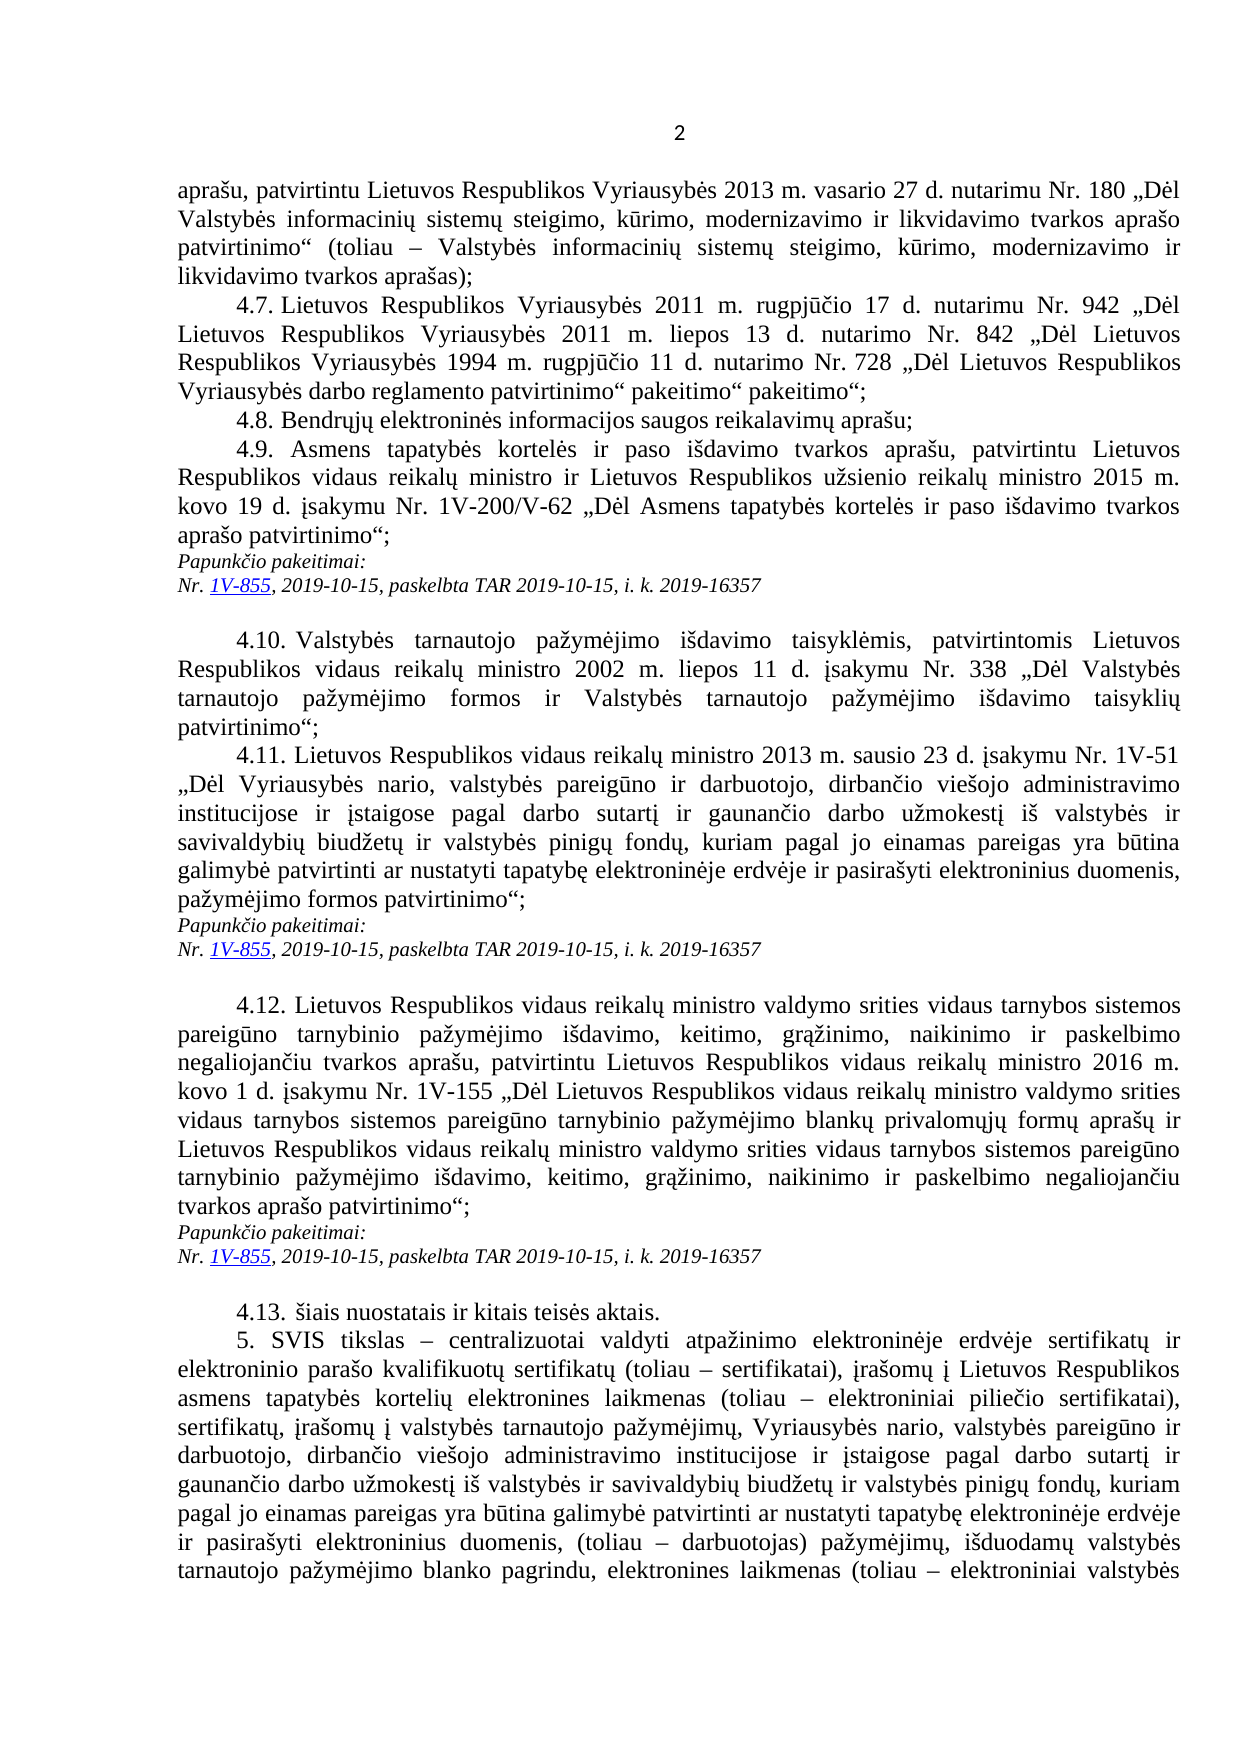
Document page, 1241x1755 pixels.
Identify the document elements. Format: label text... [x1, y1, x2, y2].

text Nr. 1V-855, 2019-10-15, paskelbta TAR 2019-10-15, i. k. 2019-16357 [177, 573, 1181, 597]
text Nr. 1V-855, 2019-10-15, paskelbta TAR 2019-10-15, i. k. 2019-16357 [177, 1244, 1181, 1268]
text 4.8. Bendrųjų elektroninės informacijos saugos reikalavimų aprašu; [177, 405, 1181, 434]
text 4.9. Asmens tapatybės kortelės ir paso išdavimo tvarkos aprašu, patvirtintu Lietuvos Respublikos vidaus reikalų ministro ir Lietuvos Respublikos užsienio reikalų ministro 2015 m. kovo 19 d. įsakymu Nr. 1V-200/V-62 „Dėl Asmens tapatybės kortelės ir paso išdavimo tvarkos aprašo patvirtinimo“; [177, 434, 1181, 549]
text 4.11. Lietuvos Respublikos vidaus reikalų ministro 2013 m. sausio 23 d. įsakymu Nr. 1V-51 „Dėl Vyriausybės nario, valstybės pareigūno ir darbuotojo, dirbančio viešojo administravimo institucijose ir įstaigose pagal darbo sutartį ir gaunančio darbo užmokestį iš valstybės ir savivaldybių biudžetų ir valstybės pinigų fondų, kuriam pagal jo einamas pareigas yra būtina galimybė patvirtinti ar nustatyti tapatybę elektroninėje erdvėje ir pasirašyti elektroninius duomenis, pažymėjimo formos patvirtinimo“; [177, 741, 1181, 913]
text 4.12. Lietuvos Respublikos vidaus reikalų ministro valdymo srities vidaus tarnybos sistemos pareigūno tarnybinio pažymėjimo išdavimo, keitimo, grąžinimo, naikinimo ir paskelbimo negaliojančiu tvarkos aprašu, patvirtintu Lietuvos Respublikos vidaus reikalų ministro 2016 m. kovo 1 d. įsakymu Nr. 1V-155 „Dėl Lietuvos Respublikos vidaus reikalų ministro valdymo srities vidaus tarnybos sistemos pareigūno tarnybinio pažymėjimo blankų privalomųjų formų aprašų ir Lietuvos Respublikos vidaus reikalų ministro valdymo srities vidaus tarnybos sistemos pareigūno tarnybinio pažymėjimo išdavimo, keitimo, grąžinimo, naikinimo ir paskelbimo negaliojančiu tvarkos aprašo patvirtinimo“; [177, 990, 1181, 1220]
text aprašu, patvirtintu Lietuvos Respublikos Vyriausybės 2013 m. vasario 27 d. nutarimu Nr. 180 „Dėl Valstybės informacinių sistemų steigimo, kūrimo, modernizavimo ir likvidavimo tvarkos aprašo patvirtinimo“ (toliau – Valstybės informacinių sistemų steigimo, kūrimo, modernizavimo ir likvidavimo tvarkos aprašas); [177, 175, 1181, 290]
text Papunkčio pakeitimai: [177, 1220, 1181, 1244]
text Papunkčio pakeitimai: [177, 913, 1181, 937]
text 4.10. Valstybės tarnautojo pažymėjimo išdavimo taisyklėmis, patvirtintomis Lietuvos Respublikos vidaus reikalų ministro 2002 m. liepos 11 d. įsakymu Nr. 338 „Dėl Valstybės tarnautojo pažymėjimo formos ir Valstybės tarnautojo pažymėjimo išdavimo taisyklių patvirtinimo“; [177, 626, 1181, 741]
text 4.7. Lietuvos Respublikos Vyriausybės 2011 m. rugpjūčio 17 d. nutarimu Nr. 942 „Dėl Lietuvos Respublikos Vyriausybės 2011 m. liepos 13 d. nutarimo Nr. 842 „Dėl Lietuvos Respublikos Vyriausybės 1994 m. rugpjūčio 11 d. nutarimo Nr. 728 „Dėl Lietuvos Respublikos Vyriausybės darbo reglamento patvirtinimo“ pakeitimo“ pakeitimo“; [177, 290, 1181, 405]
text 4.13. šiais nuostatais ir kitais teisės aktais. [177, 1297, 1181, 1326]
text 5. SVIS tikslas – centralizuotai valdyti atpažinimo elektroninėje erdvėje sertifikatų ir elektroninio parašo kvalifikuotų sertifikatų (toliau – sertifikatai), įrašomų į Lietuvos Respublikos asmens tapatybės kortelių elektronines laikmenas (toliau – elektroniniai piliečio sertifikatai), sertifikatų, įrašomų į valstybės tarnautojo pažymėjimų, Vyriausybės nario, valstybės pareigūno ir darbuotojo, dirbančio viešojo administravimo institucijose ir įstaigose pagal darbo sutartį ir gaunančio darbo užmokestį iš valstybės ir savivaldybių biudžetų ir valstybės pinigų fondų, kuriam pagal jo einamas pareigas yra būtina galimybė patvirtinti ar nustatyti tapatybę elektroninėje erdvėje ir pasirašyti elektroninius duomenis, (toliau – darbuotojas) pažymėjimų, išduodamų valstybės tarnautojo pažymėjimo blanko pagrindu, elektronines laikmenas (toliau – elektroniniai valstybės [177, 1326, 1181, 1584]
text Nr. 1V-855, 2019-10-15, paskelbta TAR 2019-10-15, i. k. 2019-16357 [177, 937, 1181, 961]
text Papunkčio pakeitimai: [177, 549, 1181, 573]
